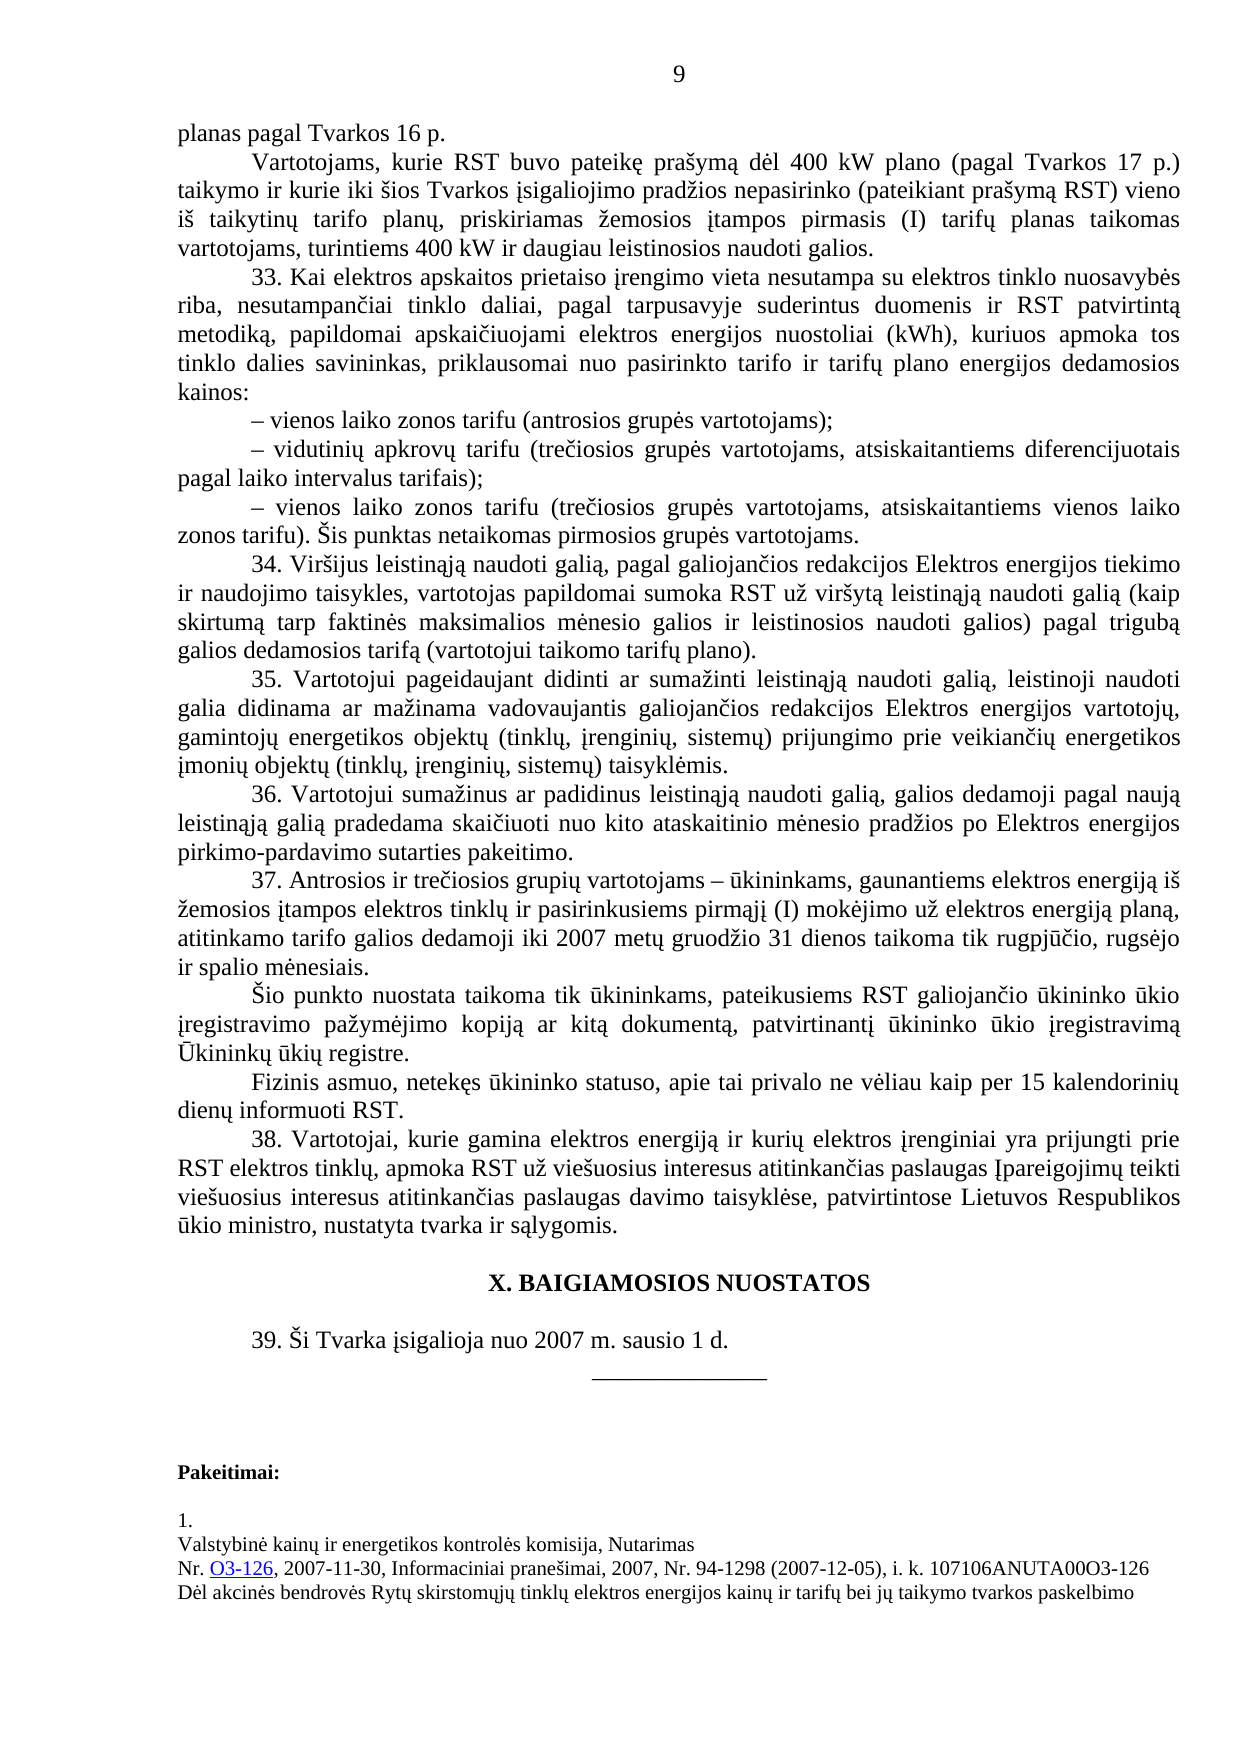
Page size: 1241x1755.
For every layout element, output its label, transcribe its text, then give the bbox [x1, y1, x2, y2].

text Vartotojams, kurie RST buvo pateikę prašymą dėl 400 kW plano (pagal Tvarkos 17 p.) taikymo ir kurie iki šios Tvarkos įsigaliojimo pradžios nepasirinko (pateikiant prašymą RST) vieno iš taikytinų tarifo planų, priskiriamas žemosios įtampos pirmasis (I) tarifų planas taikomas vartotojams, turintiems 400 kW ir daugiau leistinosios naudoti galios. [177, 147, 1181, 262]
text – vidutinių apkrovų tarifu (trečiosios grupės vartotojams, atsiskaitantiems diferencijuotais pagal laiko intervalus tarifais); [177, 434, 1181, 492]
text Nr. O3-126, 2007-11-30, Informaciniai pranešimai, 2007, Nr. 94-1298 (2007-12-05), i. k. 107106ANUTA00O3-126 [177, 1556, 1181, 1580]
text 39. Ši Tvarka įsigalioja nuo 2007 m. sausio 1 d. [177, 1326, 1181, 1354]
text 1. [177, 1508, 1181, 1532]
text – vienos laiko zonos tarifu (trečiosios grupės vartotojams, atsiskaitantiems vienos laiko zonos tarifu). Šis punktas netaikomas pirmosios grupės vartotojams. [177, 492, 1181, 549]
text 37. Antrosios ir trečiosios grupių vartotojams – ūkininkams, gaunantiems elektros energiją iš žemosios įtampos elektros tinklų ir pasirinkusiems pirmąjį (I) mokėjimo už elektros energiją planą, atitinkamo tarifo galios dedamoji iki 2007 metų gruodžio 31 dienos taikoma tik rugpjūčio, rugsėjo ir spalio mėnesiais. [177, 866, 1181, 981]
text Dėl akcinės bendrovės Rytų skirstomųjų tinklų elektros energijos kainų ir tarifų bei jų taikymo tvarkos paskelbimo [177, 1580, 1181, 1604]
text 38. Vartotojai, kurie gamina elektros energiją ir kurių elektros įrenginiai yra prijungti prie RST elektros tinklų, apmoka RST už viešuosius interesus atitinkančias paslaugas Įpareigojimų teikti viešuosius interesus atitinkančias paslaugas davimo taisyklėse, patvirtintose Lietuvos Respublikos ūkio ministro, nustatyta tvarka ir sąlygomis. [177, 1124, 1181, 1239]
text – vienos laiko zonos tarifu (antrosios grupės vartotojams); [177, 406, 1181, 434]
text ______________ [177, 1354, 1181, 1383]
text Pakeitimai: [177, 1460, 1181, 1484]
text 33. Kai elektros apskaitos prietaiso įrengimo vieta nesutampa su elektros tinklo nuosavybės riba, nesutampančiai tinklo daliai, pagal tarpusavyje suderintus duomenis ir RST patvirtintą metodiką, papildomai apskaičiuojami elektros energijos nuostoliai (kWh), kuriuos apmoka tos tinklo dalies savininkas, priklausomai nuo pasirinkto tarifo ir tarifų plano energijos dedamosios kainos: [177, 262, 1181, 406]
text X. BAIGIAMOSIOS NUOSTATOS [177, 1268, 1181, 1297]
text Fizinis asmuo, netekęs ūkininko statuso, apie tai privalo ne vėliau kaip per 15 kalendorinių dienų informuoti RST. [177, 1067, 1181, 1124]
text Valstybinė kainų ir energetikos kontrolės komisija, Nutarimas [177, 1532, 1181, 1556]
text 34. Viršijus leistinąją naudoti galią, pagal galiojančios redakcijos Elektros energijos tiekimo ir naudojimo taisykles, vartotojas papildomai sumoka RST už viršytą leistinąją naudoti galią (kaip skirtumą tarp faktinės maksimalios mėnesio galios ir leistinosios naudoti galios) pagal trigubą galios dedamosios tarifą (vartotojui taikomo tarifų plano). [177, 549, 1181, 664]
text planas pagal Tvarkos 16 p. [177, 118, 1181, 147]
text 36. Vartotojui sumažinus ar padidinus leistinąją naudoti galią, galios dedamoji pagal naują leistinąją galią pradedama skaičiuoti nuo kito ataskaitinio mėnesio pradžios po Elektros energijos pirkimo-pardavimo sutarties pakeitimo. [177, 779, 1181, 866]
text Šio punkto nuostata taikoma tik ūkininkams, pateikusiems RST galiojančio ūkininko ūkio įregistravimo pažymėjimo kopiją ar kitą dokumentą, patvirtinantį ūkininko ūkio įregistravimą Ūkininkų ūkių registre. [177, 981, 1181, 1067]
text 35. Vartotojui pageidaujant didinti ar sumažinti leistinąją naudoti galią, leistinoji naudoti galia didinama ar mažinama vadovaujantis galiojančios redakcijos Elektros energijos vartotojų, gamintojų energetikos objektų (tinklų, įrenginių, sistemų) prijungimo prie veikiančių energetikos įmonių objektų (tinklų, įrenginių, sistemų) taisyklėmis. [177, 664, 1181, 779]
